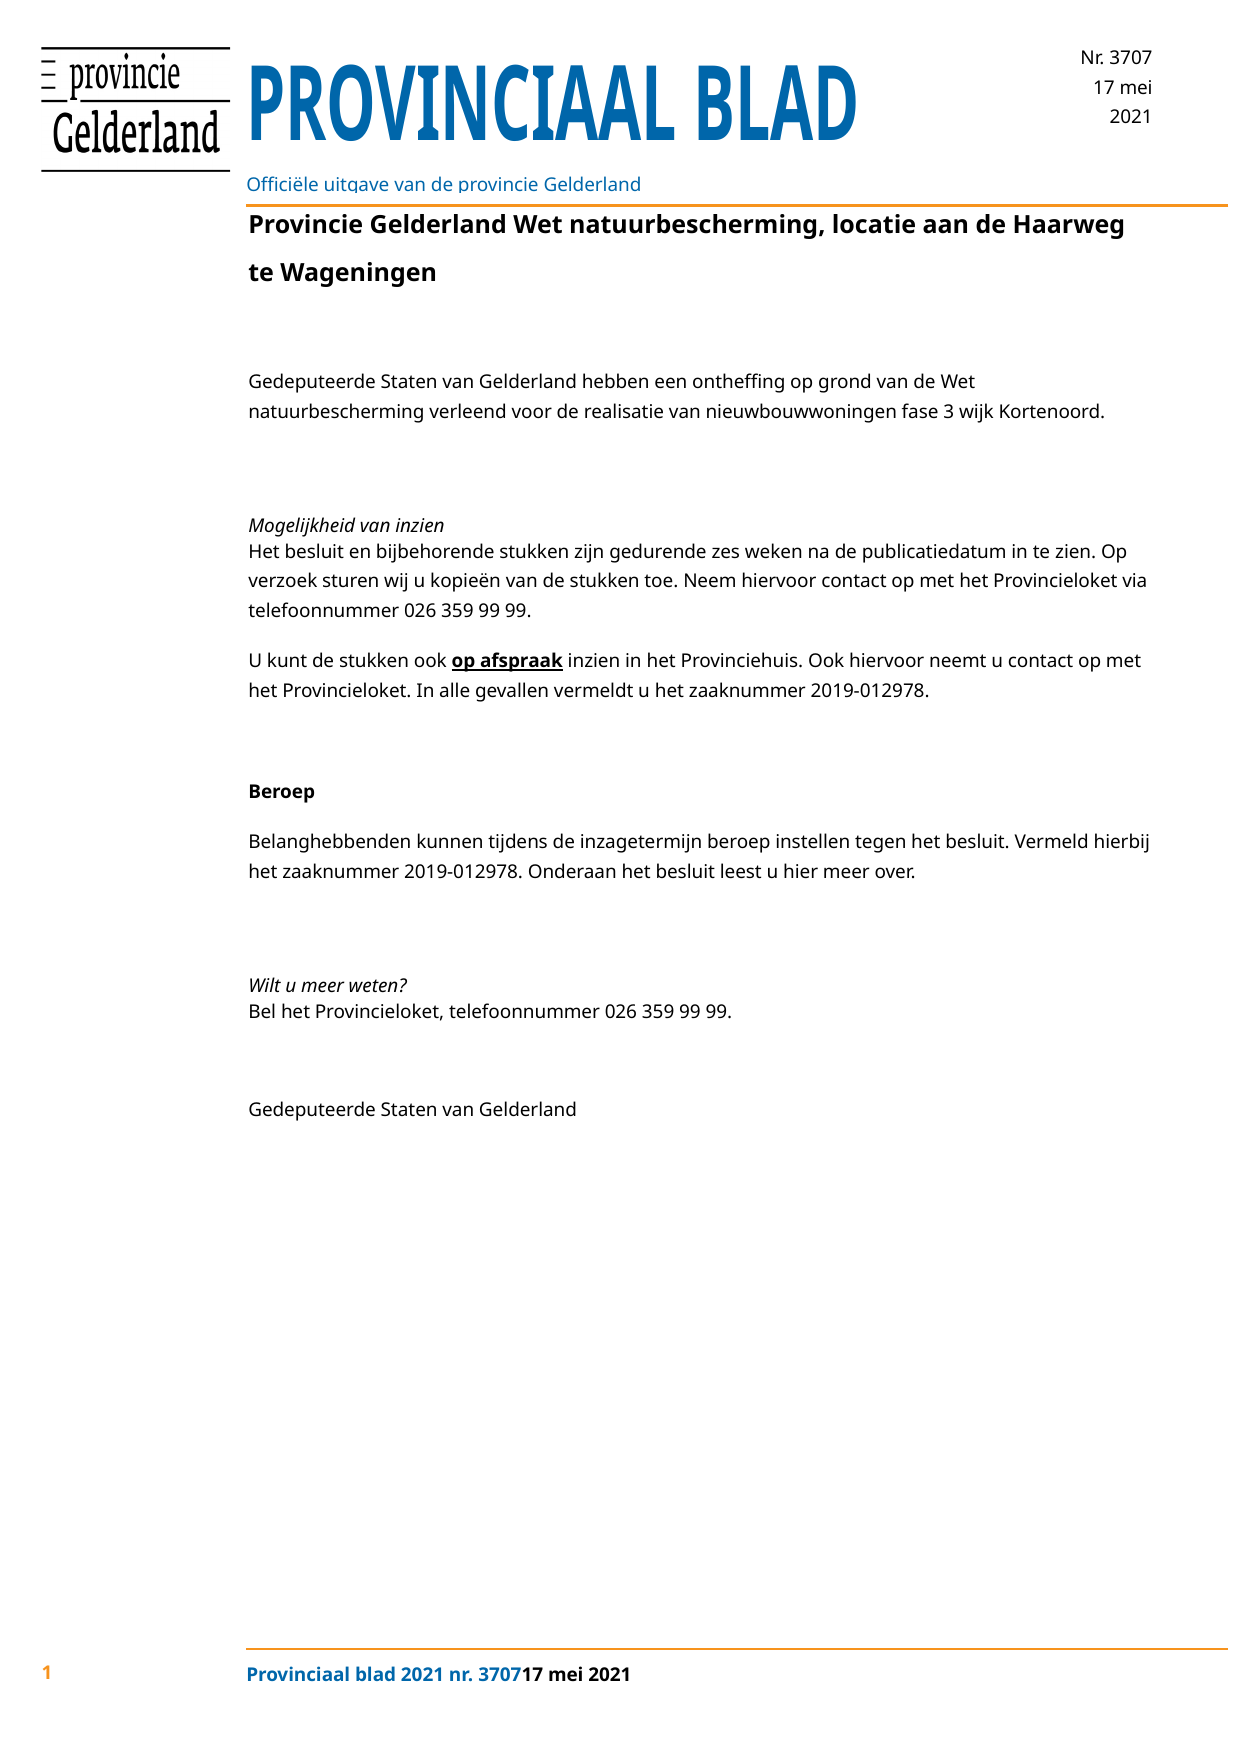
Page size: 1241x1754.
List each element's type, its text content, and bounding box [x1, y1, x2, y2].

text Wilt u meer weten? [248, 972, 1152, 998]
text U kunt de stukken ook op afspraak inzien in het Provinciehuis. Ook hiervoor neemt u contact op met het Provincieloket. In alle gevallen vermeldt u het zaaknummer 2019-012978. [248, 648, 1152, 703]
text Het besluit en bijbehorende stukken zijn gedurende zes weken na de publicatiedatum in te zien. Op verzoek sturen wij u kopieën van de stukken toe. Neem hiervoor contact op met het Provincieloket via telefoonnummer 026 359 99 99. [248, 538, 1152, 623]
text Mogelijkheid van inzien [248, 512, 1152, 538]
text Belanghebbenden kunnen tijdens de inzagetermijn beroep instellen tegen het besluit. Vermeld hierbij het zaaknummer 2019-012978. Onderaan het besluit leest u hier meer over. [248, 828, 1152, 884]
text Gedeputeerde Staten van Gelderland hebben een ontheffing op grond van de Wet natuurbescherming verleend voor de realisatie van nieuwbouwwoningen fase 3 wijk Kortenoord. [248, 368, 1152, 424]
text Beroep [248, 778, 1152, 804]
picture [41, 47, 231, 172]
text Gedeputeerde Staten van Gelderland [248, 1096, 1152, 1122]
text Provincie Gelderland Wet natuurbescherming, locatie aan de Haarweg te Wageningen [248, 207, 1152, 288]
text Bel het Provincieloket, telefoonnummer 026 359 99 99. [248, 998, 1152, 1024]
